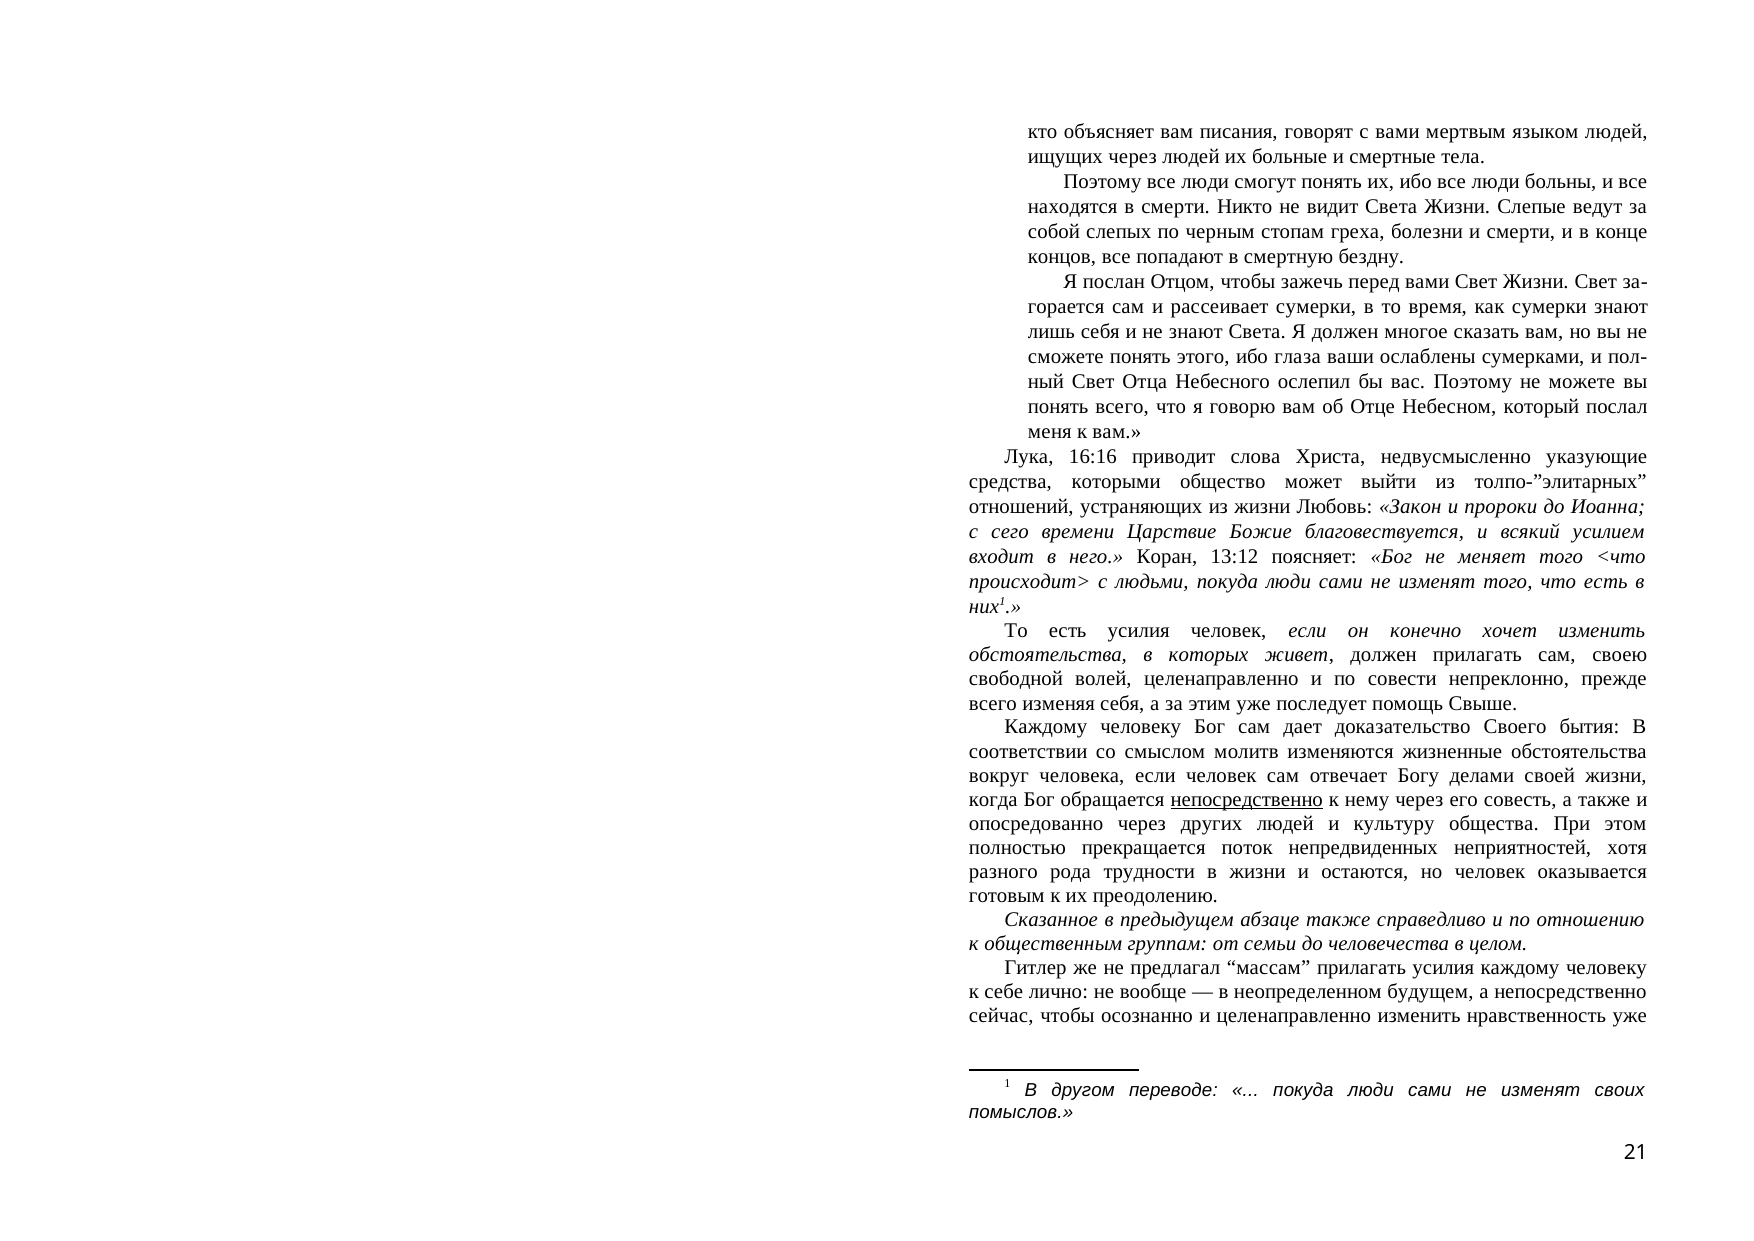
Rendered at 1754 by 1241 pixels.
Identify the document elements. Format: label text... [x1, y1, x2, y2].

text Гитлер же не предлагал “массам” прилагать усилия каждому человеку к себе лично: не вообще — в неопределенном будущем, а непосредственно сейчас, чтобы осознанно и целенаправленно изменить нравственность уже [969, 955, 1648, 1027]
text По­это­му все лю­ди смо­гут по­нять их, ибо все лю­ди боль­ны, и все на­хо­дят­ся в смер­ти. Ни­кто не видит Све­та Жиз­ни. Сле­пые ве­дут за со­бой сле­пых по чер­ным сто­пам гре­ха, бо­лез­ни и смер­ти, и в конце концов, все по­па­да­ют в смерт­ную безд­ну. [1028, 168, 1648, 268]
text Каждому человеку Бог сам дает доказательство Своего бытия: В соответствии со смыслом молитв изменяются жизненные обстоятельства вокруг человека, если человек сам отвечает Богу делами своей жизни, когда Бог обращается непосредственно к нему через его совесть, а также и опосредованно через других людей и культуру общества. При этом полностью прекращается поток непредвиденных неприятностей, хотя разного рода трудности в жизни и остаются, но человек оказывается готовым к их преодолению. [969, 714, 1648, 907]
text Я по­слан Отцом, что­бы за­жечь пе­ред ва­ми Свет Жиз­ни. Свет за­го­ра­ет­ся сам и рас­сеи­ва­ет су­мер­ки, в то вре­мя, как су­мер­ки зна­ют лишь се­бя и не зна­ют Све­та. Я дол­жен мно­гое ска­зать вам, но вы не смо­же­те по­нять это­го, ибо гла­за ва­ши ос­лаб­ле­ны су­мер­ка­ми, и пол­ный Свет От­ца Не­бес­но­го ос­ле­пил бы вас. По­это­му не мо­же­те вы по­нять все­го, что я го­во­рю вам об От­це Не­бес­ном, ко­то­рый по­слал ме­ня к вам.» [1028, 268, 1648, 443]
text То есть усилия человек, если он конечно хочет изменить обстоятельства, в которых живет, должен прилагать сам, своею свободной волей, целенаправленно и по совести непреклонно, прежде всего изменяя себя, а за этим уже последует помощь Свыше. [969, 618, 1648, 714]
text В другом переводе: «... покуда люди сами не изменят своих помыслов.» [969, 1076, 1648, 1122]
text Лука, 16:16 приводит слова Христа, недвусмысленно указующие средства, которыми общество может выйти из толпо-”элитарных” отношений, устраняющих из жизни Любовь: «Закон и пророки до Иоанна; с сего времени Царствие Божие благовествуется, и всякий усилием входит в него.» Коран, 13:12 поясняет: «Бог не меняет того <что происходит> с людьми, покуда люди сами не изменят того, что есть в них.» [969, 443, 1648, 618]
text кто объ­яс­ня­ет вам пи­са­ния, го­во­рят с ва­ми мерт­вым язы­ком лю­дей, ищу­щих че­рез лю­дей их боль­ные и смерт­ные те­ла. [1028, 118, 1648, 168]
text Сказанное в предыдущем абзаце также справедливо и по отношению к общественным группам: от семьи до человечества в целом. [969, 907, 1648, 955]
